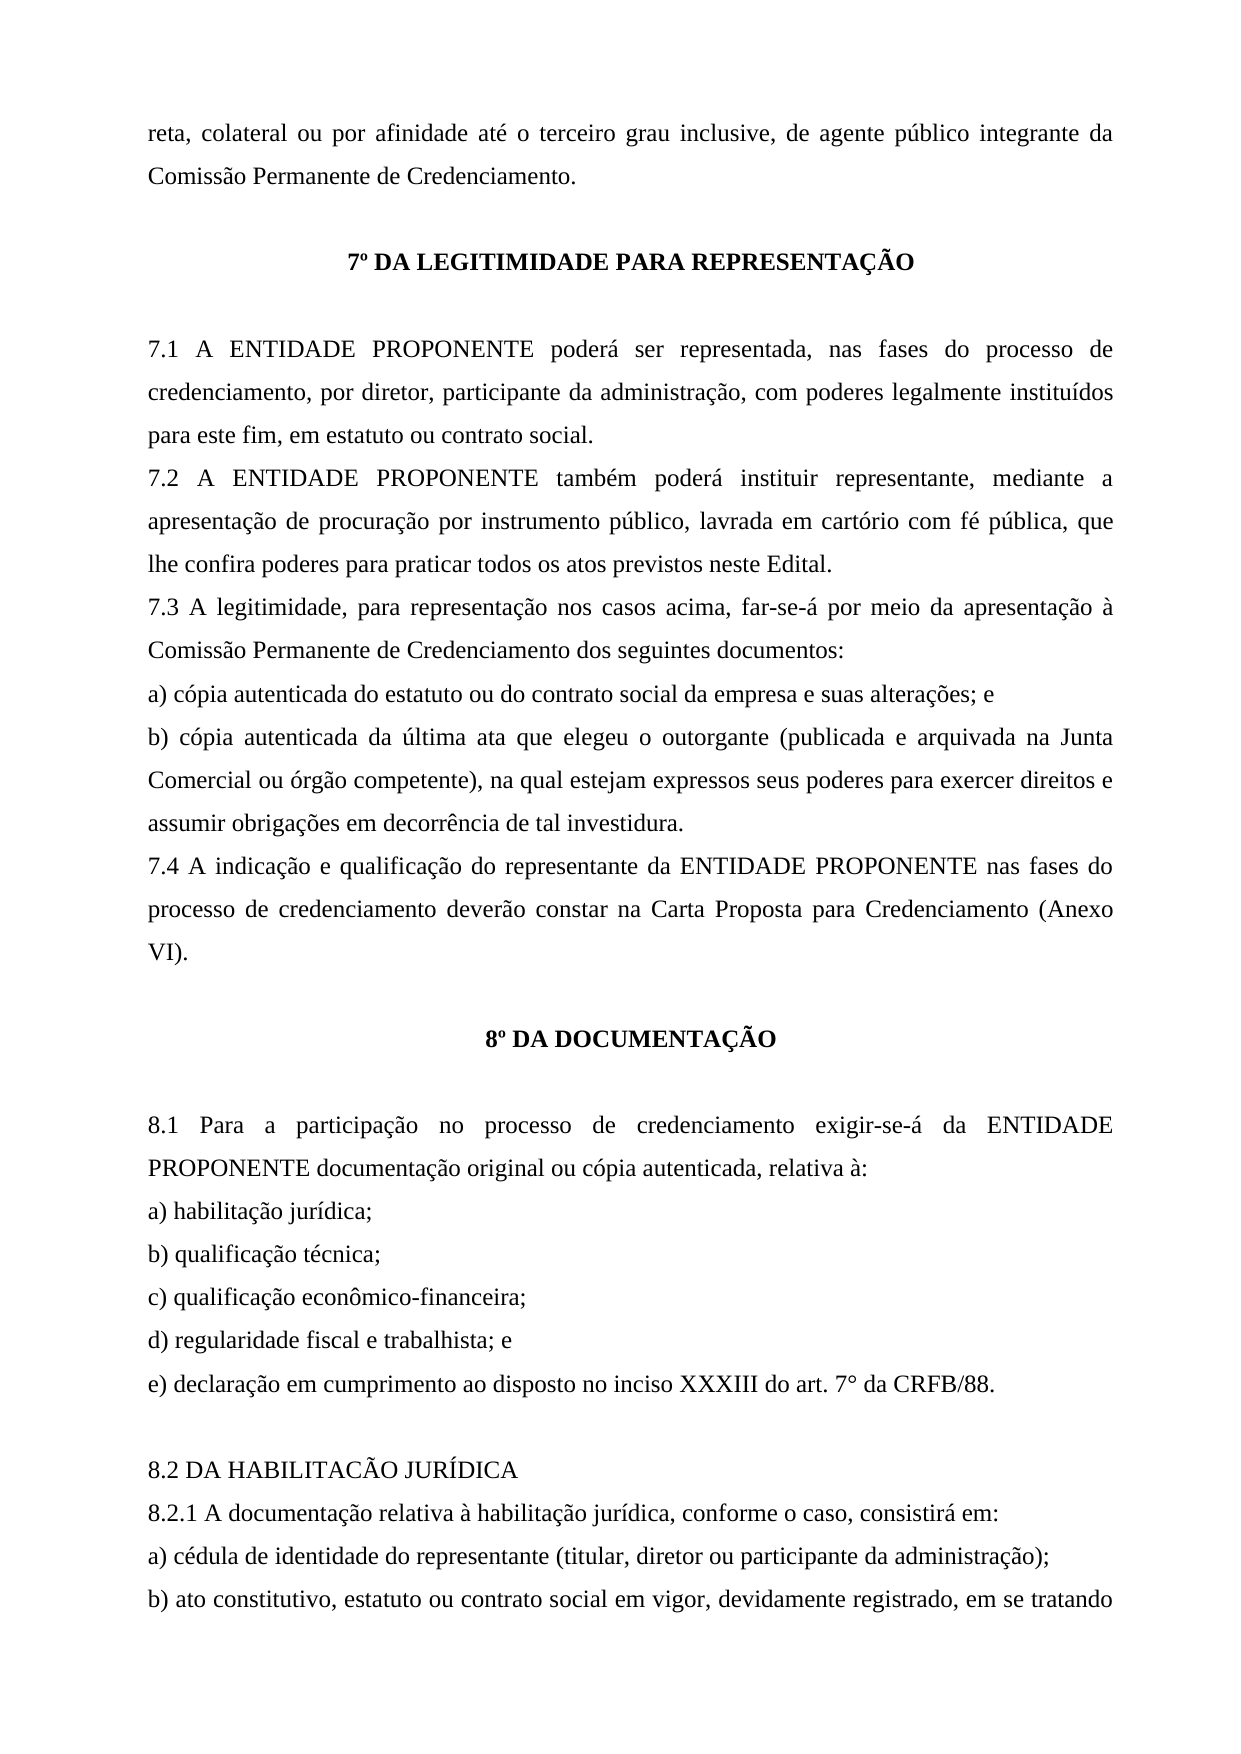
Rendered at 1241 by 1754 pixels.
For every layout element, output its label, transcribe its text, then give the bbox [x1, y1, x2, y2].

text 8.1 Para a participação no processo de credenciamento exigir-se-á da ENTIDADE PROPONENTE documentação original ou cópia autenticada, relativa à: [148, 1110, 1114, 1182]
text reta, colateral ou por afinidade até o terceiro grau inclusive, de agente público integrante da Comissão Permanente de Credenciamento. [148, 118, 1114, 190]
text e) declaração em cumprimento ao disposto no inciso XXXIII do art. 7° da CRFB/88. [148, 1369, 1114, 1397]
text 8º DA DOCUMENTAÇÃO [148, 1024, 1114, 1052]
text 7.1 A ENTIDADE PROPONENTE poderá ser representada, nas fases do processo de credenciamento, por diretor, participante da administração, com poderes legalmente instituídos para este fim, em estatuto ou contrato social. [148, 334, 1114, 449]
text a) habilitação jurídica; [148, 1196, 1114, 1225]
text 7º DA LEGITIMIDADE PARA REPRESENTAÇÃO [148, 247, 1114, 276]
text b) qualificação técnica; [148, 1239, 1114, 1268]
text 8.2.1 A documentação relativa à habilitação jurídica, conforme o caso, consistirá em: [148, 1498, 1114, 1527]
text a) cópia autenticada do estatuto ou do contrato social da empresa e suas alterações; e [148, 679, 1114, 707]
text d) regularidade fiscal e trabalhista; e [148, 1326, 1114, 1354]
text 7.4 A indicação e qualificação do representante da ENTIDADE PROPONENTE nas fases do processo de credenciamento deverão constar na Carta Proposta para Credenciamento (Anexo VI). [148, 851, 1114, 966]
text 7.3 A legitimidade, para representação nos casos acima, far-se-á por meio da apresentação à Comissão Permanente de Credenciamento dos seguintes documentos: [148, 592, 1114, 664]
text a) cédula de identidade do representante (titular, diretor ou participante da administração); [148, 1541, 1114, 1570]
text 7.2 A ENTIDADE PROPONENTE também poderá instituir representante, mediante a apresentação de procuração por instrumento público, lavrada em cartório com fé pública, que lhe confira poderes para praticar todos os atos previstos neste Edital. [148, 463, 1114, 578]
text b) ato constitutivo, estatuto ou contrato social em vigor, devidamente registrado, em se tratando [148, 1584, 1114, 1613]
text b) cópia autenticada da última ata que elegeu o outorgante (publicada e arquivada na Junta Comercial ou órgão competente), na qual estejam expressos seus poderes para exercer direitos e assumir obrigações em decorrência de tal investidura. [148, 722, 1114, 837]
text 8.2 DA HABILITACÃO JURÍDICA [148, 1455, 1114, 1484]
text c) qualificação econômico-financeira; [148, 1282, 1114, 1311]
